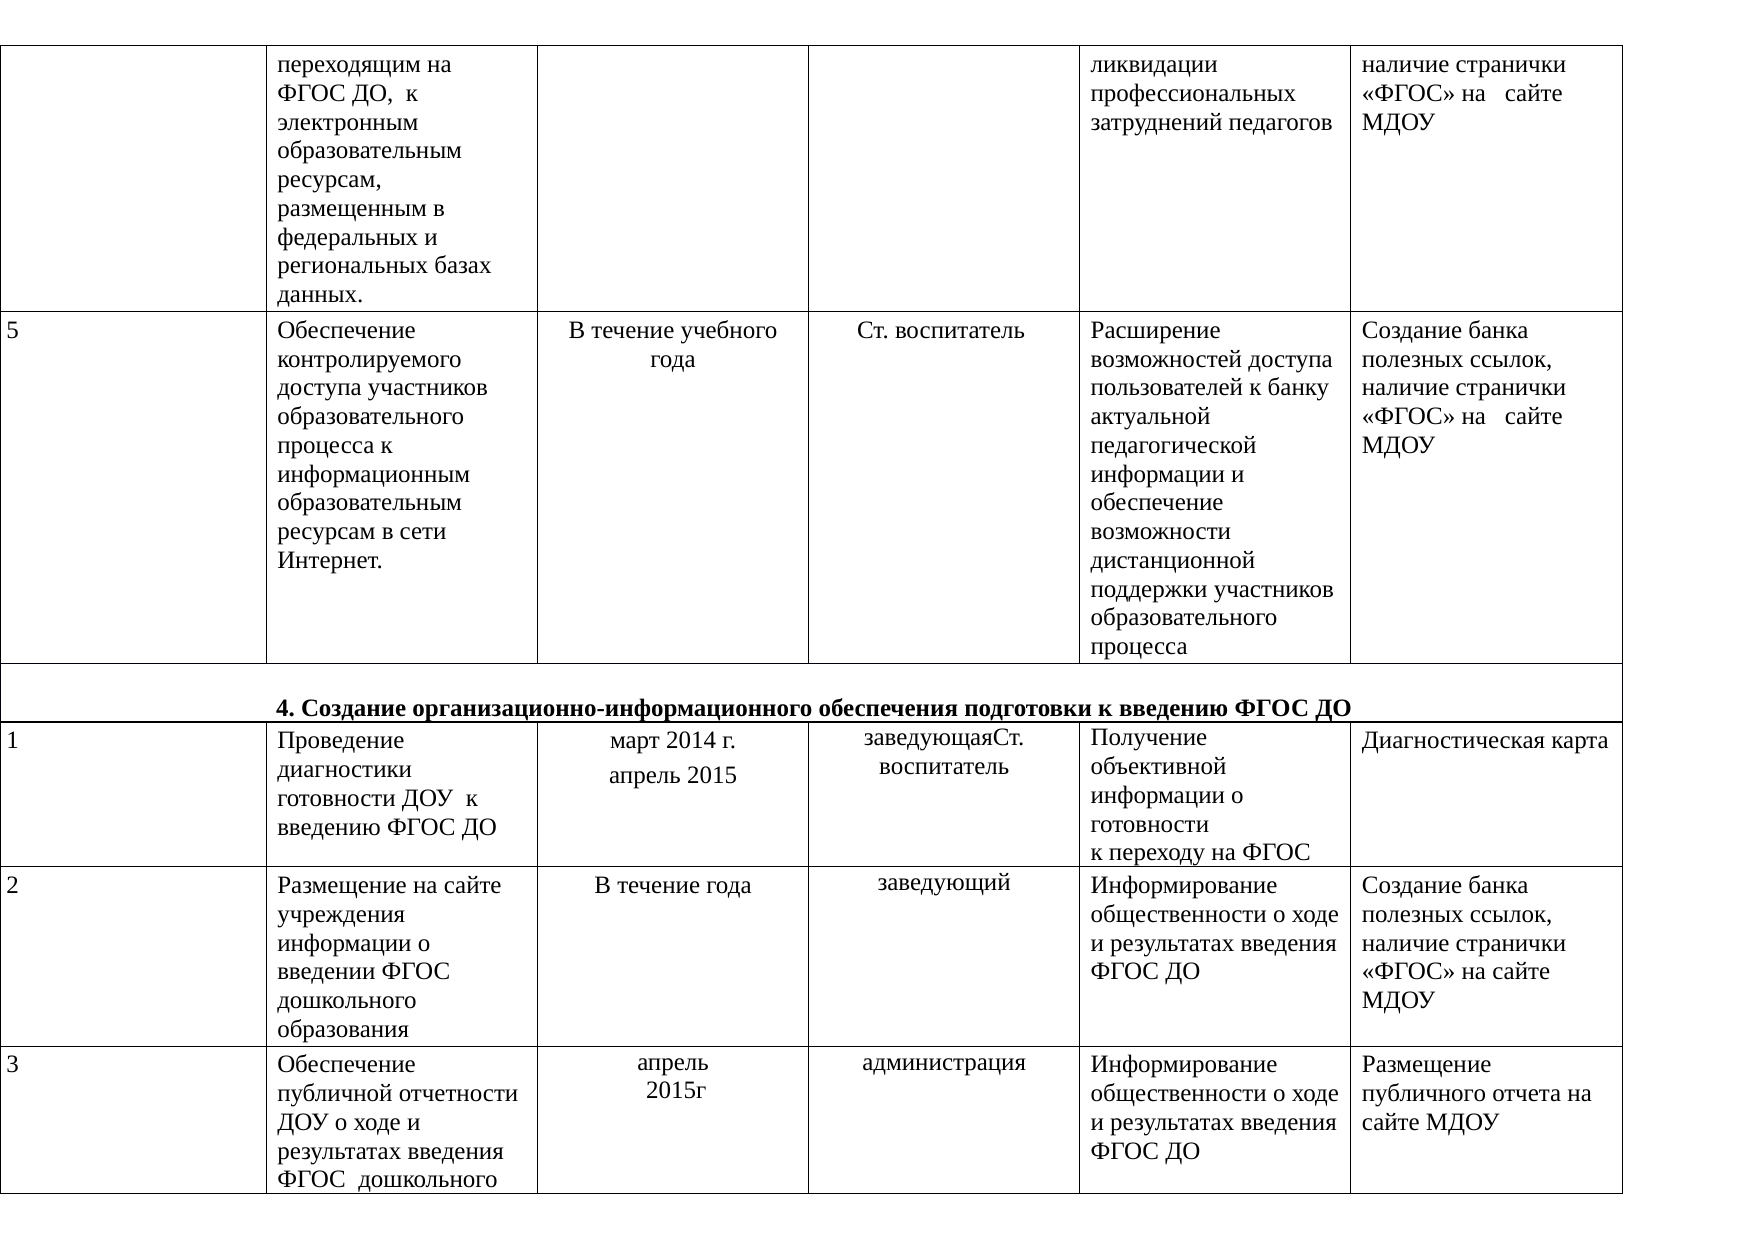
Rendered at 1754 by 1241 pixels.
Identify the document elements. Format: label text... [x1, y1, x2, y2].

table_cell ликвидации профессиональных затруднений педагогов [1080, 46, 1350, 311]
table_cell 2 [1, 867, 266, 1046]
table_cell 4. Создание организационно-информационного обеспечения подготовки к введению ФГОС ДО [1, 664, 1622, 721]
table_cell Ст. воспитатель [809, 312, 1079, 663]
table_cell 5 [1, 312, 266, 663]
table_cell Обеспечение публичной отчетности ДОУ о ходе и результатах введения ФГОС дошкольного [267, 1047, 537, 1193]
table_cell Информирование общественности о ходе и результатах введения ФГОС ДО [1080, 867, 1350, 1046]
table_cell [809, 46, 1079, 311]
table_cell [538, 46, 808, 311]
table_cell заведующаяСт. воспитатель [809, 723, 1079, 866]
table_cell [1, 46, 266, 311]
table_cell Создание банка полезных ссылок, наличие странички «ФГОС» на сайте МДОУ [1351, 867, 1622, 1046]
table_cell Обеспечение контролируемого доступа участников образовательного процесса к информационным образовательным ресурсам в сети Интернет. [267, 312, 537, 663]
table_cell заведующий [809, 867, 1079, 1046]
table_cell март 2014 г. апрель 2015 [538, 723, 808, 866]
table_cell 1 [1, 723, 266, 866]
table_cell Информирование общественности о ходе и результатах введения ФГОС ДО [1080, 1047, 1350, 1193]
table_cell апрель 2015г [538, 1047, 808, 1193]
table_cell Размещение публичного отчета на сайте МДОУ [1351, 1047, 1622, 1193]
table_cell переходящим на ФГОС ДО, к электронным образовательным ресурсам, размещенным в федеральных и региональных базах данных. [267, 46, 537, 311]
table_cell Диагностическая карта [1351, 723, 1622, 866]
table_cell Проведение диагностики готовности ДОУ к введению ФГОС ДО [267, 723, 537, 866]
table_cell наличие странички «ФГОС» на сайте МДОУ [1351, 46, 1622, 311]
table_cell В течение учебного года [538, 312, 808, 663]
table_cell В течение года [538, 867, 808, 1046]
table_cell Создание банка полезных ссылок, наличие странички «ФГОС» на сайте МДОУ [1351, 312, 1622, 663]
table_cell администрация [809, 1047, 1079, 1193]
table_cell Расширение возможностей доступа пользователей к банку актуальной педагогической информации и обеспечение возможности дистанционной поддержки участников образовательного процесса [1080, 312, 1350, 663]
table_cell Получение объективной информации о готовности к переходу на ФГОС [1080, 723, 1350, 866]
table_cell 3 [1, 1047, 266, 1193]
table_cell Размещение на сайте учреждения информации о введении ФГОС дошкольного образования [267, 867, 537, 1046]
